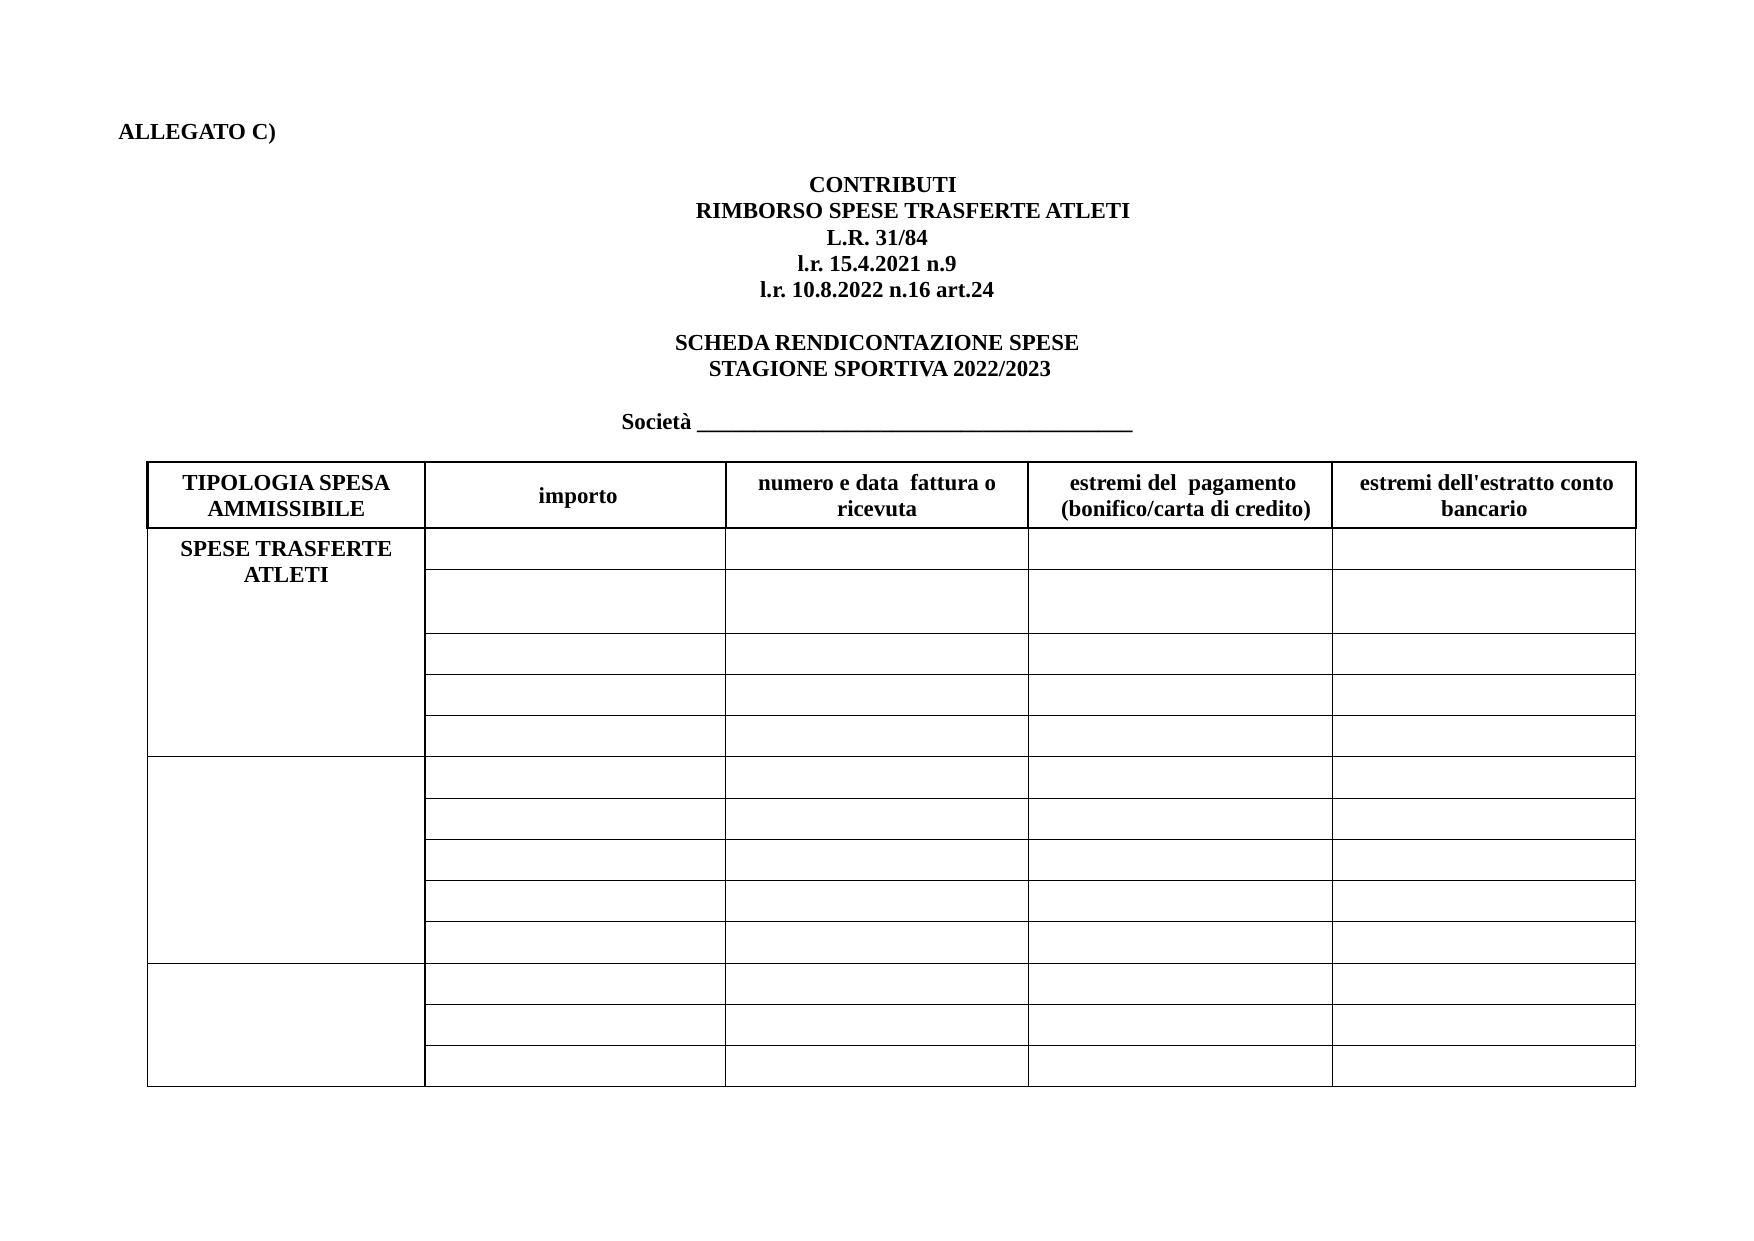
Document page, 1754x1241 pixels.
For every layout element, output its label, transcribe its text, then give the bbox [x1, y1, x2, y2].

table_cell [1333, 1046, 1635, 1086]
table_cell [726, 1005, 1028, 1045]
table_cell [148, 757, 424, 962]
table_cell [1029, 922, 1332, 962]
table_cell [726, 634, 1028, 674]
table_cell [426, 799, 725, 839]
table_cell [1333, 799, 1635, 839]
table_cell [1333, 1005, 1635, 1045]
table_cell [726, 799, 1028, 839]
table_cell [426, 1046, 725, 1086]
table_cell [1333, 757, 1635, 797]
table_cell [1333, 881, 1635, 921]
table_cell [1333, 675, 1635, 715]
table_cell [726, 675, 1028, 715]
table_cell SPESE TRASFERTE ATLETI [148, 529, 424, 756]
text RIMBORSO SPESE TRASFERTE ATLETI [118, 197, 1636, 223]
table_header importo [426, 463, 725, 527]
table_cell [1333, 634, 1635, 674]
table_cell [726, 964, 1028, 1004]
table_cell [1029, 799, 1332, 839]
table_cell [1029, 675, 1332, 715]
table_cell [1029, 881, 1332, 921]
table_cell [1333, 716, 1635, 756]
text CONTRIBUTI [118, 171, 1636, 197]
table_cell [426, 570, 725, 632]
table_cell [726, 529, 1028, 569]
table_cell [148, 964, 424, 1086]
table_cell [726, 716, 1028, 756]
table_cell [1333, 922, 1635, 962]
table_cell [1333, 570, 1635, 632]
table_cell [1029, 964, 1332, 1004]
table_cell [1029, 529, 1332, 569]
text Società ______________________________________ [118, 408, 1636, 434]
table_header estremi del pagamento (bonifico/carta di credito) [1029, 463, 1331, 527]
table_cell [426, 634, 725, 674]
table_header numero e data fattura o ricevuta [727, 463, 1027, 527]
table_cell [726, 570, 1028, 632]
table_cell [1029, 716, 1332, 756]
table_header TIPOLOGIA SPESA AMMISSIBILE [149, 463, 424, 527]
table_cell [1029, 634, 1332, 674]
table_cell [726, 881, 1028, 921]
table_cell [1333, 840, 1635, 880]
table_cell [426, 964, 725, 1004]
table_cell [726, 1046, 1028, 1086]
table_cell [1029, 757, 1332, 797]
table_header estremi dell'estratto conto bancario [1333, 463, 1635, 527]
table_cell [426, 840, 725, 880]
table_cell [1029, 1046, 1332, 1086]
table_cell [1333, 964, 1635, 1004]
table_cell [426, 529, 725, 569]
table_cell [1029, 1005, 1332, 1045]
table_cell [1333, 529, 1635, 569]
text STAGIONE SPORTIVA 2022/2023 [118, 355, 1636, 382]
text ALLEGATO C) [118, 118, 1636, 144]
table_cell [426, 1005, 725, 1045]
text l.r. 15.4.2021 n.9 [118, 250, 1636, 276]
table_cell [426, 675, 725, 715]
text l.r. 10.8.2022 n.16 art.24 [118, 276, 1636, 303]
table_cell [726, 922, 1028, 962]
table_cell [726, 757, 1028, 797]
table_cell [426, 757, 725, 797]
table_cell [426, 922, 725, 962]
table_cell [426, 716, 725, 756]
text SCHEDA RENDICONTAZIONE SPESE [118, 329, 1636, 355]
table_cell [1029, 840, 1332, 880]
text L.R. 31/84 [118, 223, 1636, 250]
table_cell [726, 840, 1028, 880]
table_cell [1029, 570, 1332, 632]
table_cell [426, 881, 725, 921]
